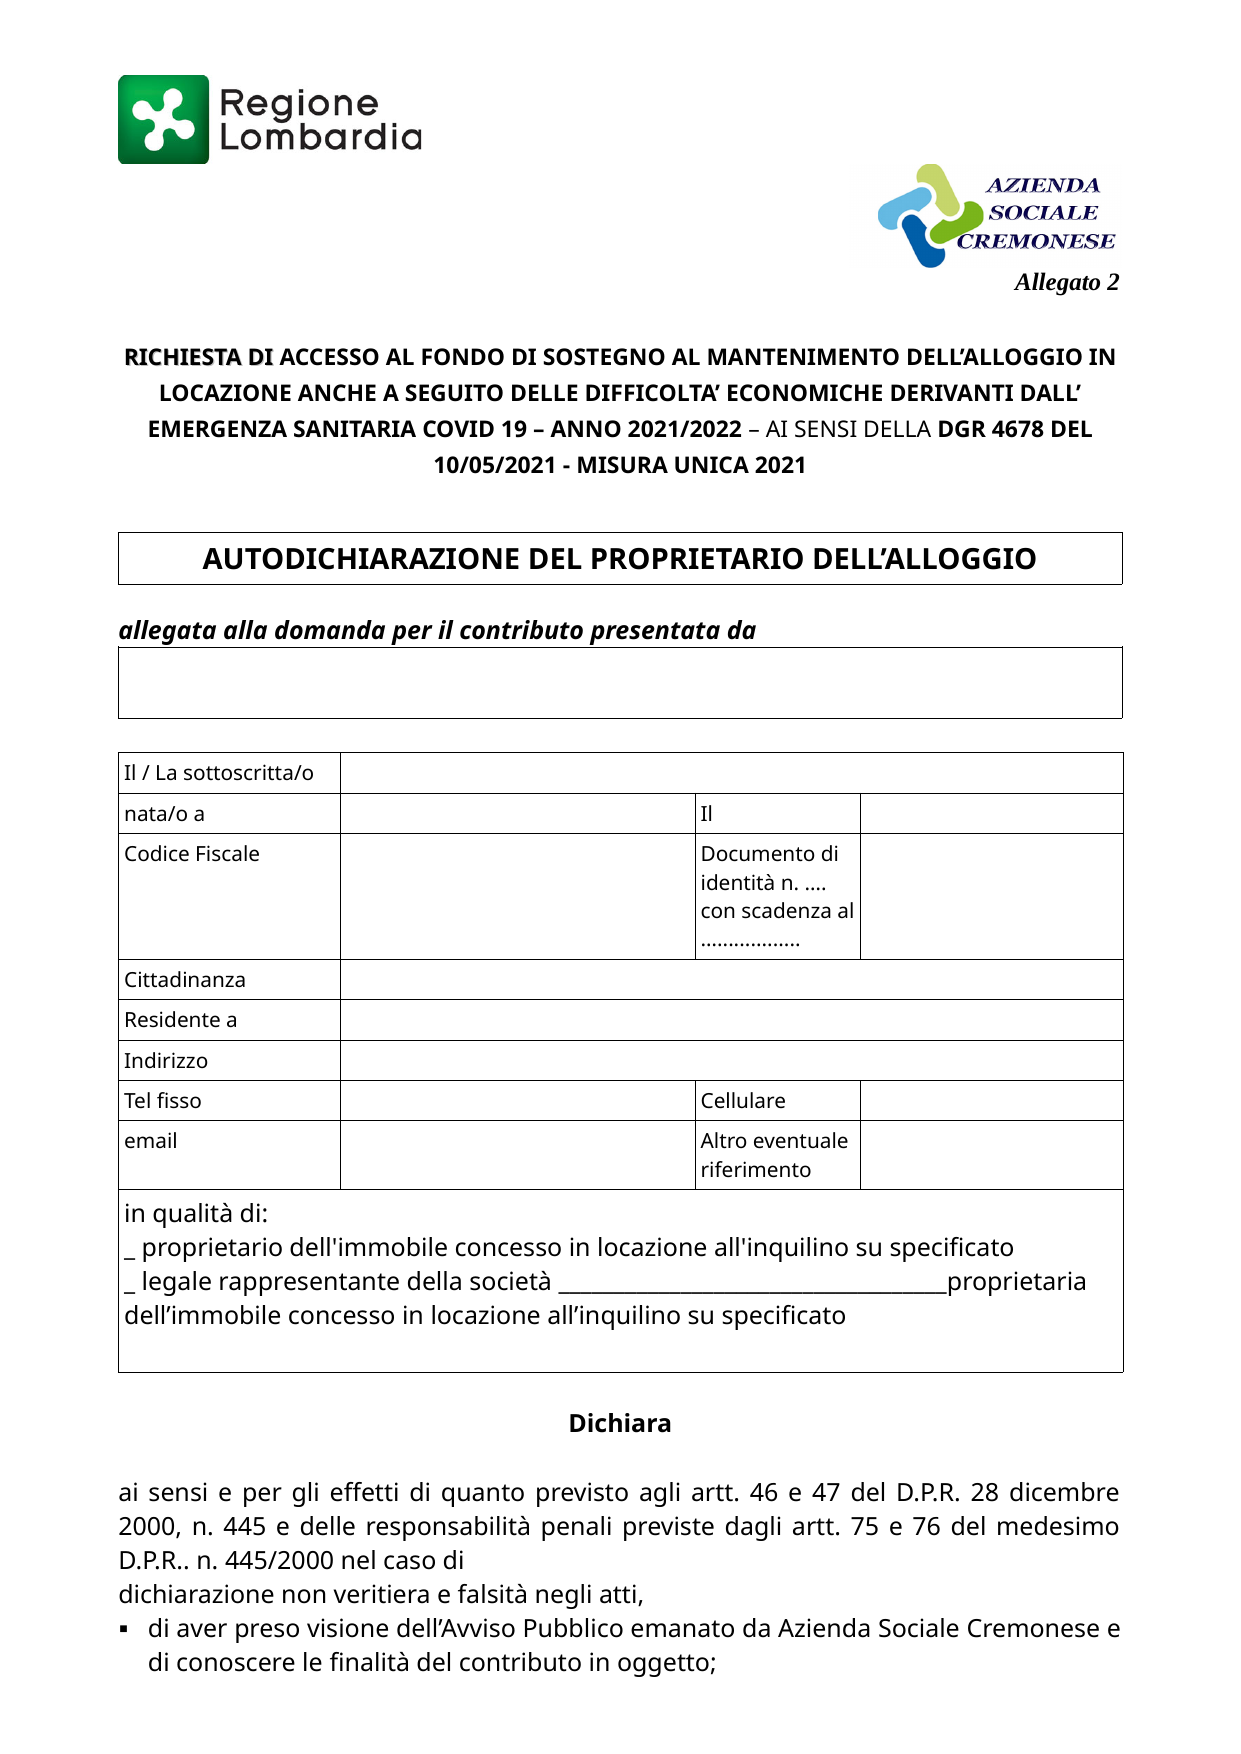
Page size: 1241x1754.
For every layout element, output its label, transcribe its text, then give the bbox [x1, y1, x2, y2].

table_cell Cittadinanza [119, 960, 340, 999]
table_cell [341, 834, 695, 959]
table_cell [341, 960, 1123, 999]
table_cell [341, 794, 695, 833]
table_cell [341, 1121, 695, 1189]
table_cell Residente a [119, 1000, 340, 1039]
table_cell Cellulare [696, 1081, 860, 1120]
text Dichiara [118, 1406, 1122, 1440]
table_cell Codice Fiscale [119, 834, 340, 959]
table_cell Tel fisso [119, 1081, 340, 1120]
table_cell Indirizzo [119, 1041, 340, 1080]
text dichiarazione non veritiera e falsità negli atti, [118, 1576, 1122, 1610]
table_cell [341, 1000, 1123, 1039]
table_cell Il [696, 794, 860, 833]
table_cell [861, 834, 1123, 959]
text allegata alla domanda per il contributo presentata da [118, 612, 1122, 646]
table_header [119, 648, 1122, 717]
table_header Il / La sottoscritta/o [119, 753, 340, 792]
table_header [341, 753, 1123, 792]
text RICHIESTA DI ACCESSO AL FONDO DI SOSTEGNO AL MANTENIMENTO DELL’ALLOGGIO IN LOCAZIONE ANCHE A SEGUITO DELLE DIFFICOLTA’ ECONOMICHE DERIVANTI DALL’ EMERGENZA SANITARIA COVID 19 – ANNO 2021/2022 – AI SENSI DELLA DGR 4678 DEL 10/05/2021 - MISURA UNICA 2021 [118, 341, 1122, 480]
table_cell in qualità di: _ proprietario dell'immobile concesso in locazione all'inquilino su specificato _ legale rappresentante della società ___________________________________proprietaria dell’immobile concesso in locazione all’inquilino su specificato [119, 1190, 1123, 1371]
table_cell Documento di identità n. …. con scadenza al …............... [696, 834, 860, 959]
table_header AUTODICHIARAZIONE DEL PROPRIETARIO DELL’ALLOGGIO [119, 533, 1122, 584]
list di aver preso visione dell’Avviso Pubblico emanato da Azienda Sociale Cremonese e di conoscere le finalità del contributo in oggetto; [118, 1610, 1122, 1678]
table_cell [861, 1121, 1123, 1189]
table_cell [861, 1081, 1123, 1120]
text Allegato 2 [118, 267, 1122, 296]
table_cell [341, 1041, 1123, 1080]
table_cell Altro eventuale riferimento [696, 1121, 860, 1189]
table_cell nata/o a [119, 794, 340, 833]
table_cell [341, 1081, 695, 1120]
table_cell [861, 794, 1123, 833]
table_cell email [119, 1121, 340, 1189]
text ai sensi e per gli effetti di quanto previsto agli artt. 46 e 47 del D.P.R. 28 dicembre 2000, n. 445 e delle responsabilità penali previste dagli artt. 75 e 76 del medesimo D.P.R.. n. 445/2000 nel caso di [118, 1474, 1122, 1576]
